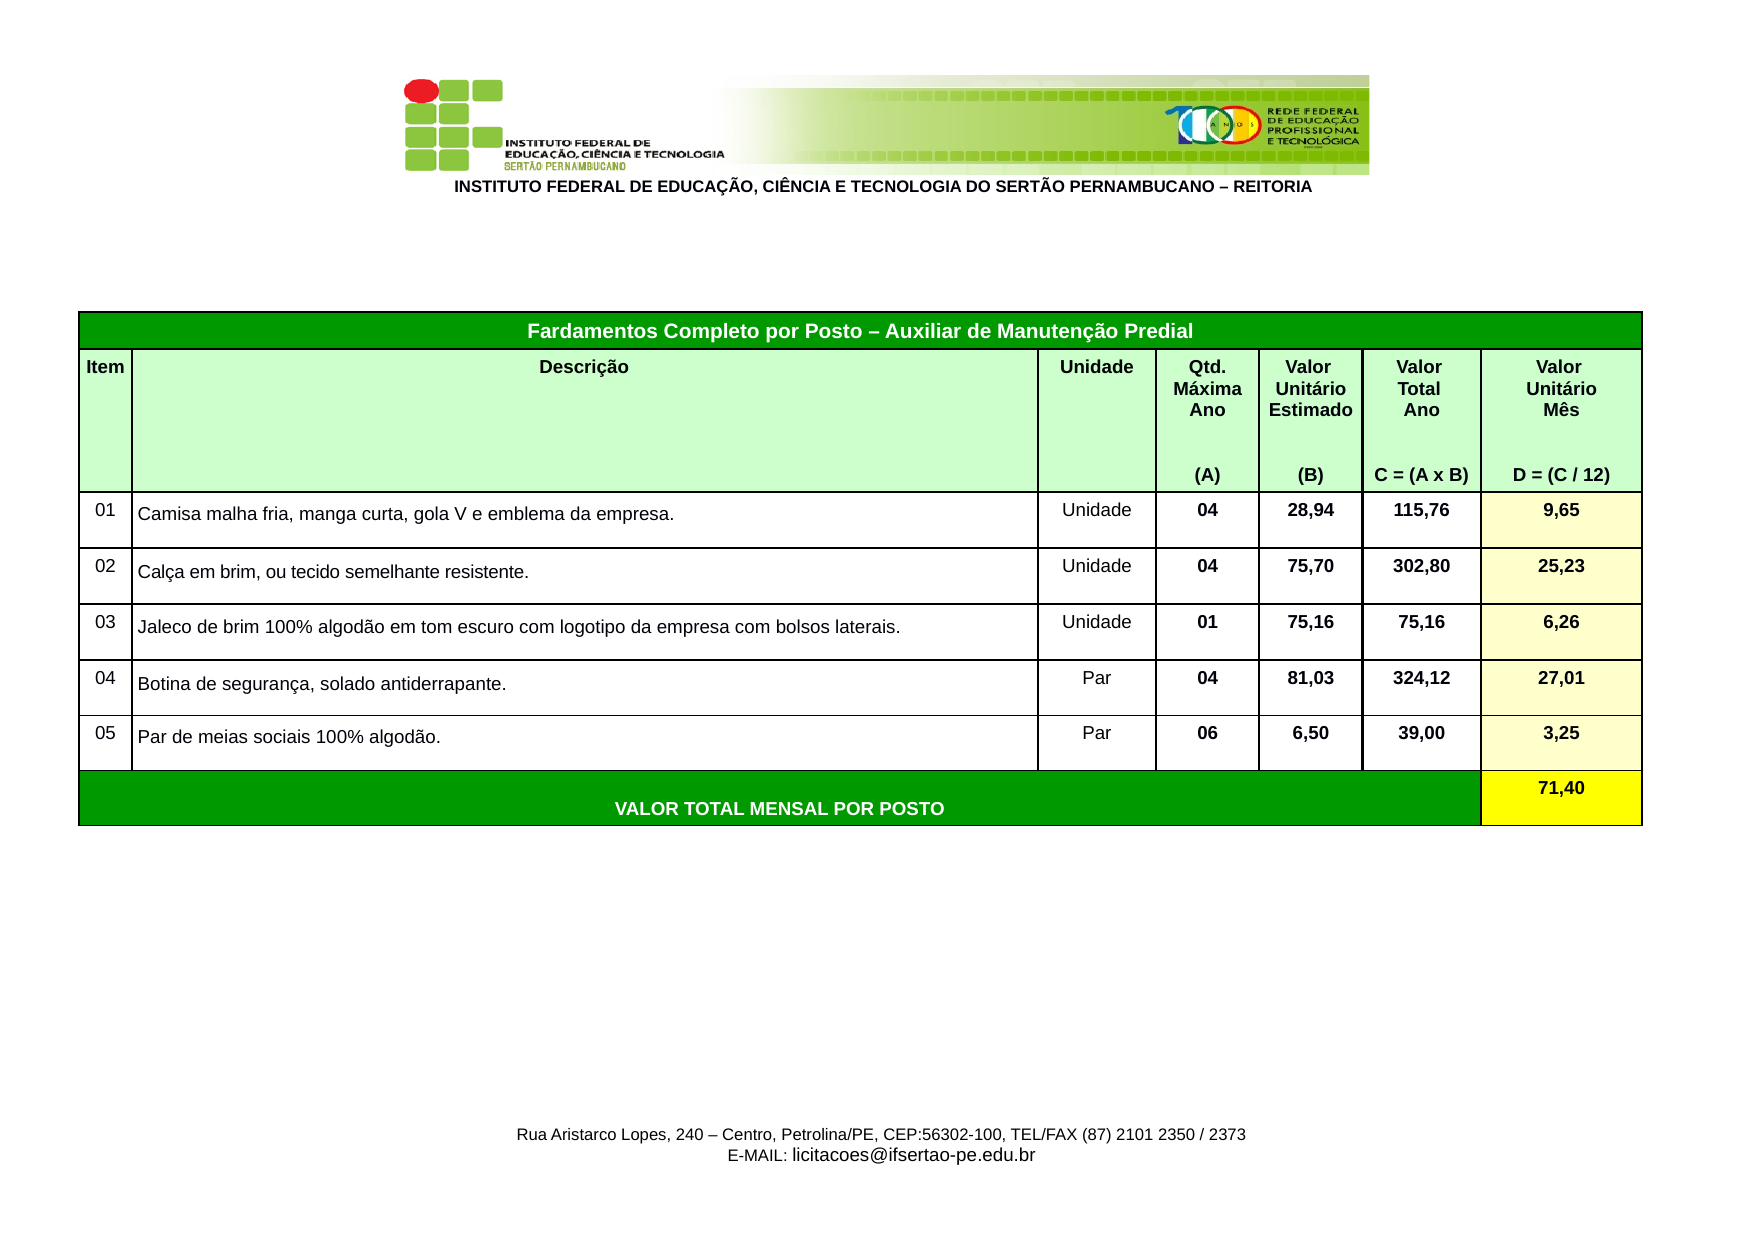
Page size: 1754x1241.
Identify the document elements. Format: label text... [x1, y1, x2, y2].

picture [393, 75, 1370, 175]
table_cell 06 [1157, 716, 1258, 770]
table_cell 01 [1157, 605, 1258, 659]
table_cell 9,65 [1482, 493, 1641, 547]
table_cell Valor Total Ano C = (A x B) [1364, 350, 1480, 491]
table_cell 04 [80, 661, 131, 715]
table_cell Unidade [1039, 350, 1155, 491]
table_cell Valor Unitário Mês D = (C / 12) [1482, 350, 1641, 491]
table_cell 03 [80, 605, 131, 659]
table_cell 324,12 [1364, 661, 1480, 715]
table_cell Camisa malha fria, manga curta, gola V e emblema da empresa. [133, 493, 1037, 547]
table_cell 75,16 [1364, 605, 1480, 659]
table_header Fardamentos Completo por Posto – Auxiliar de Manutenção Predial [80, 313, 1641, 348]
table_cell 02 [80, 549, 131, 603]
table_cell 302,80 [1364, 549, 1480, 603]
table_cell 28,94 [1260, 493, 1361, 547]
table_cell 3,25 [1482, 716, 1641, 770]
table_cell 04 [1157, 493, 1258, 547]
table_cell 25,23 [1482, 549, 1641, 603]
table_cell 39,00 [1364, 716, 1480, 770]
table_cell 6,50 [1260, 716, 1361, 770]
table_cell Unidade [1039, 605, 1155, 659]
table_cell 04 [1157, 549, 1258, 603]
table_cell Jaleco de brim 100% algodão em tom escuro com logotipo da empresa com bolsos laterais. [133, 605, 1037, 659]
table_cell 27,01 [1482, 661, 1641, 715]
table_cell 75,16 [1260, 605, 1361, 659]
table_cell VALOR TOTAL MENSAL POR POSTO [80, 771, 1480, 825]
table_cell Par de meias sociais 100% algodão. [133, 716, 1037, 770]
table_cell Unidade [1039, 549, 1155, 603]
table_cell Valor Unitário Estimado (B) [1260, 350, 1361, 491]
table_cell Descrição [133, 350, 1037, 491]
table_cell 04 [1157, 661, 1258, 715]
table_cell 05 [80, 716, 131, 770]
table_cell Par [1039, 716, 1155, 770]
table_cell 81,03 [1260, 661, 1361, 715]
table_cell Item [80, 350, 131, 491]
table_cell 6,26 [1482, 605, 1641, 659]
table_cell Par [1039, 661, 1155, 715]
table_cell 01 [80, 493, 131, 547]
table_cell 75,70 [1260, 549, 1361, 603]
table_cell 115,76 [1364, 493, 1480, 547]
table_cell Botina de segurança, solado antiderrapante. [133, 661, 1037, 715]
table_cell Unidade [1039, 493, 1155, 547]
table_cell Qtd. Máxima Ano (A) [1157, 350, 1258, 491]
table_cell 71,40 [1482, 771, 1641, 825]
table_cell Calça em brim, ou tecido semelhante resistente. [133, 549, 1037, 603]
